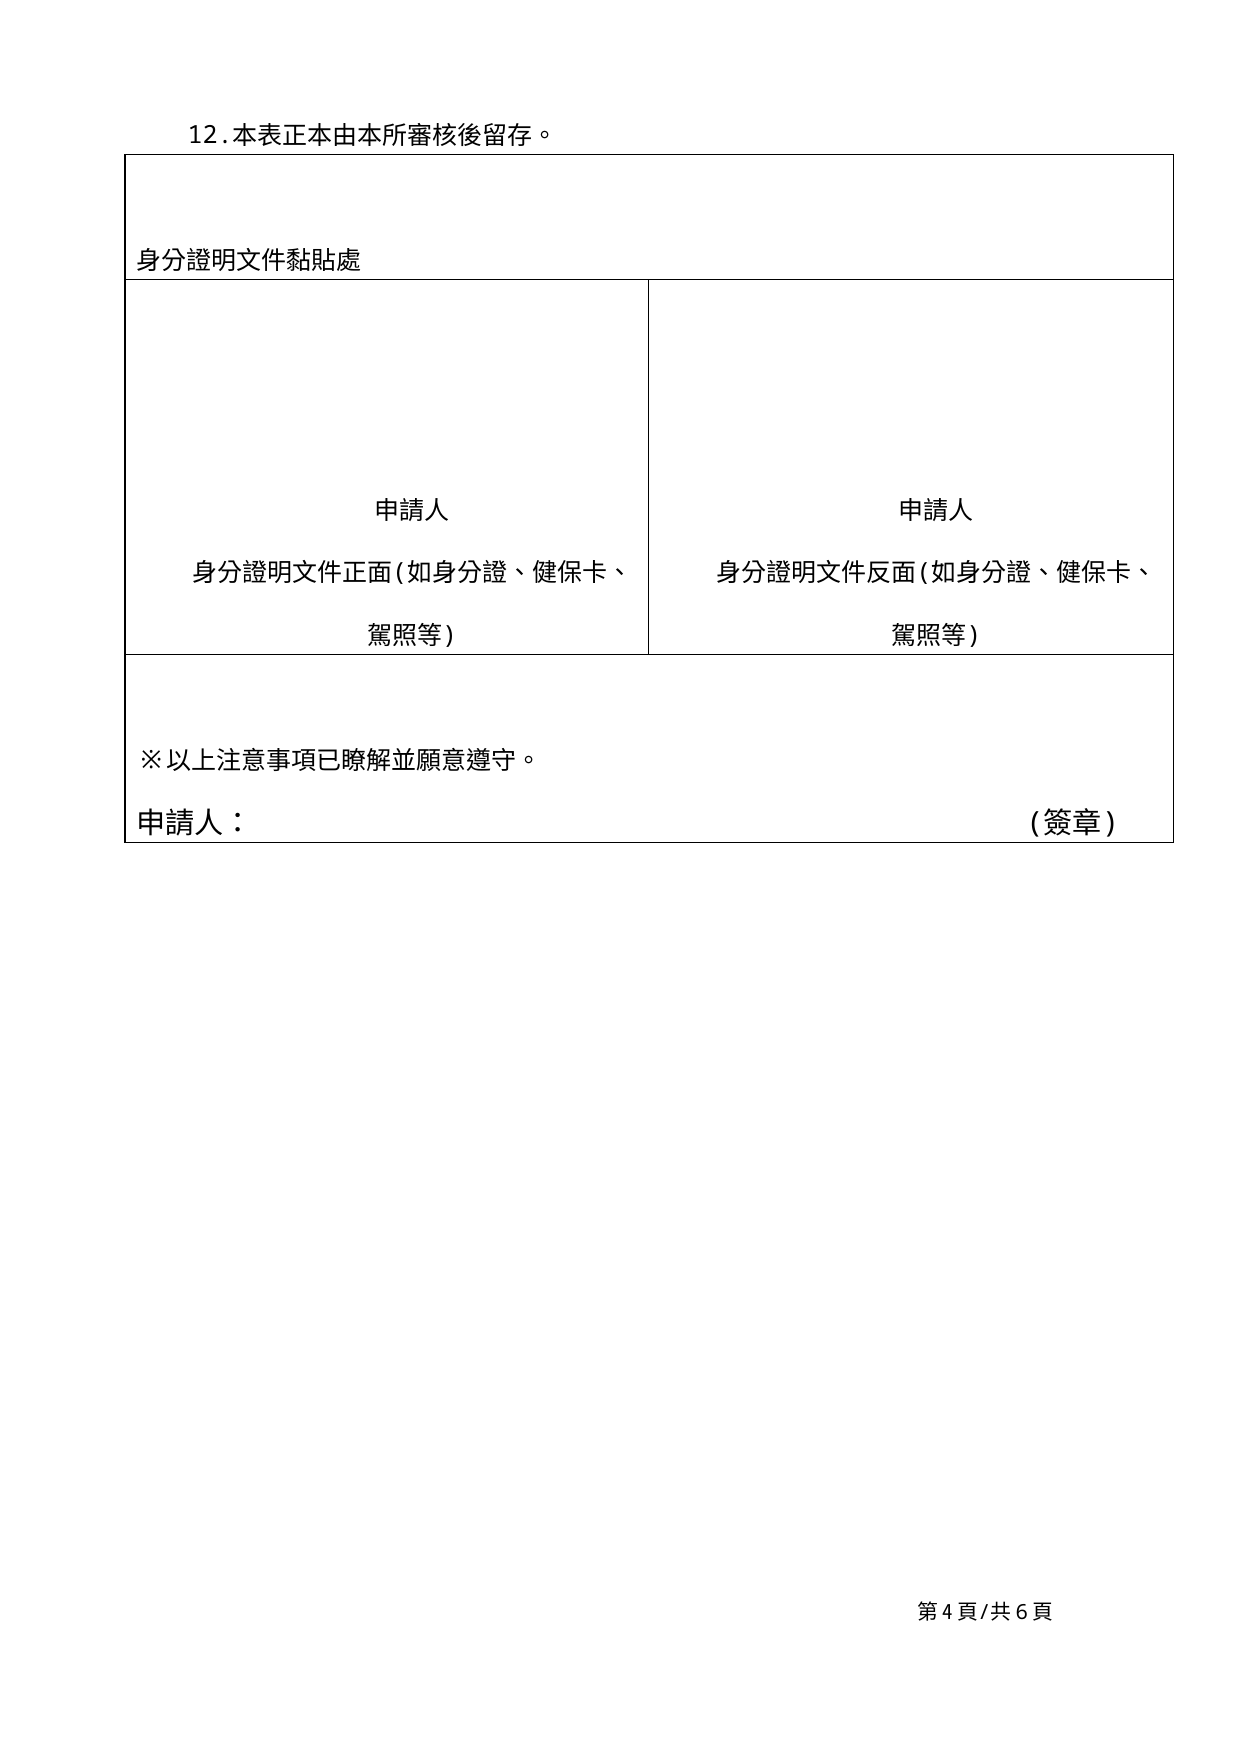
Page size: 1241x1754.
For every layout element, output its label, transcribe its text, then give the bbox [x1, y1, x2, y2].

list 本表正本由本所審核後留存。 [187, 92, 1053, 154]
table_cell ※以上注意事項已瞭解並願意遵守。 申請人： (簽章) [126, 655, 1173, 842]
table_cell 申請人 身分證明文件正面(如身分證、健保卡、駕照等) [126, 280, 648, 654]
table_header 身分證明文件黏貼處 [126, 155, 1173, 279]
table_cell 申請人 身分證明文件反面(如身分證、健保卡、駕照等) [649, 280, 1173, 654]
